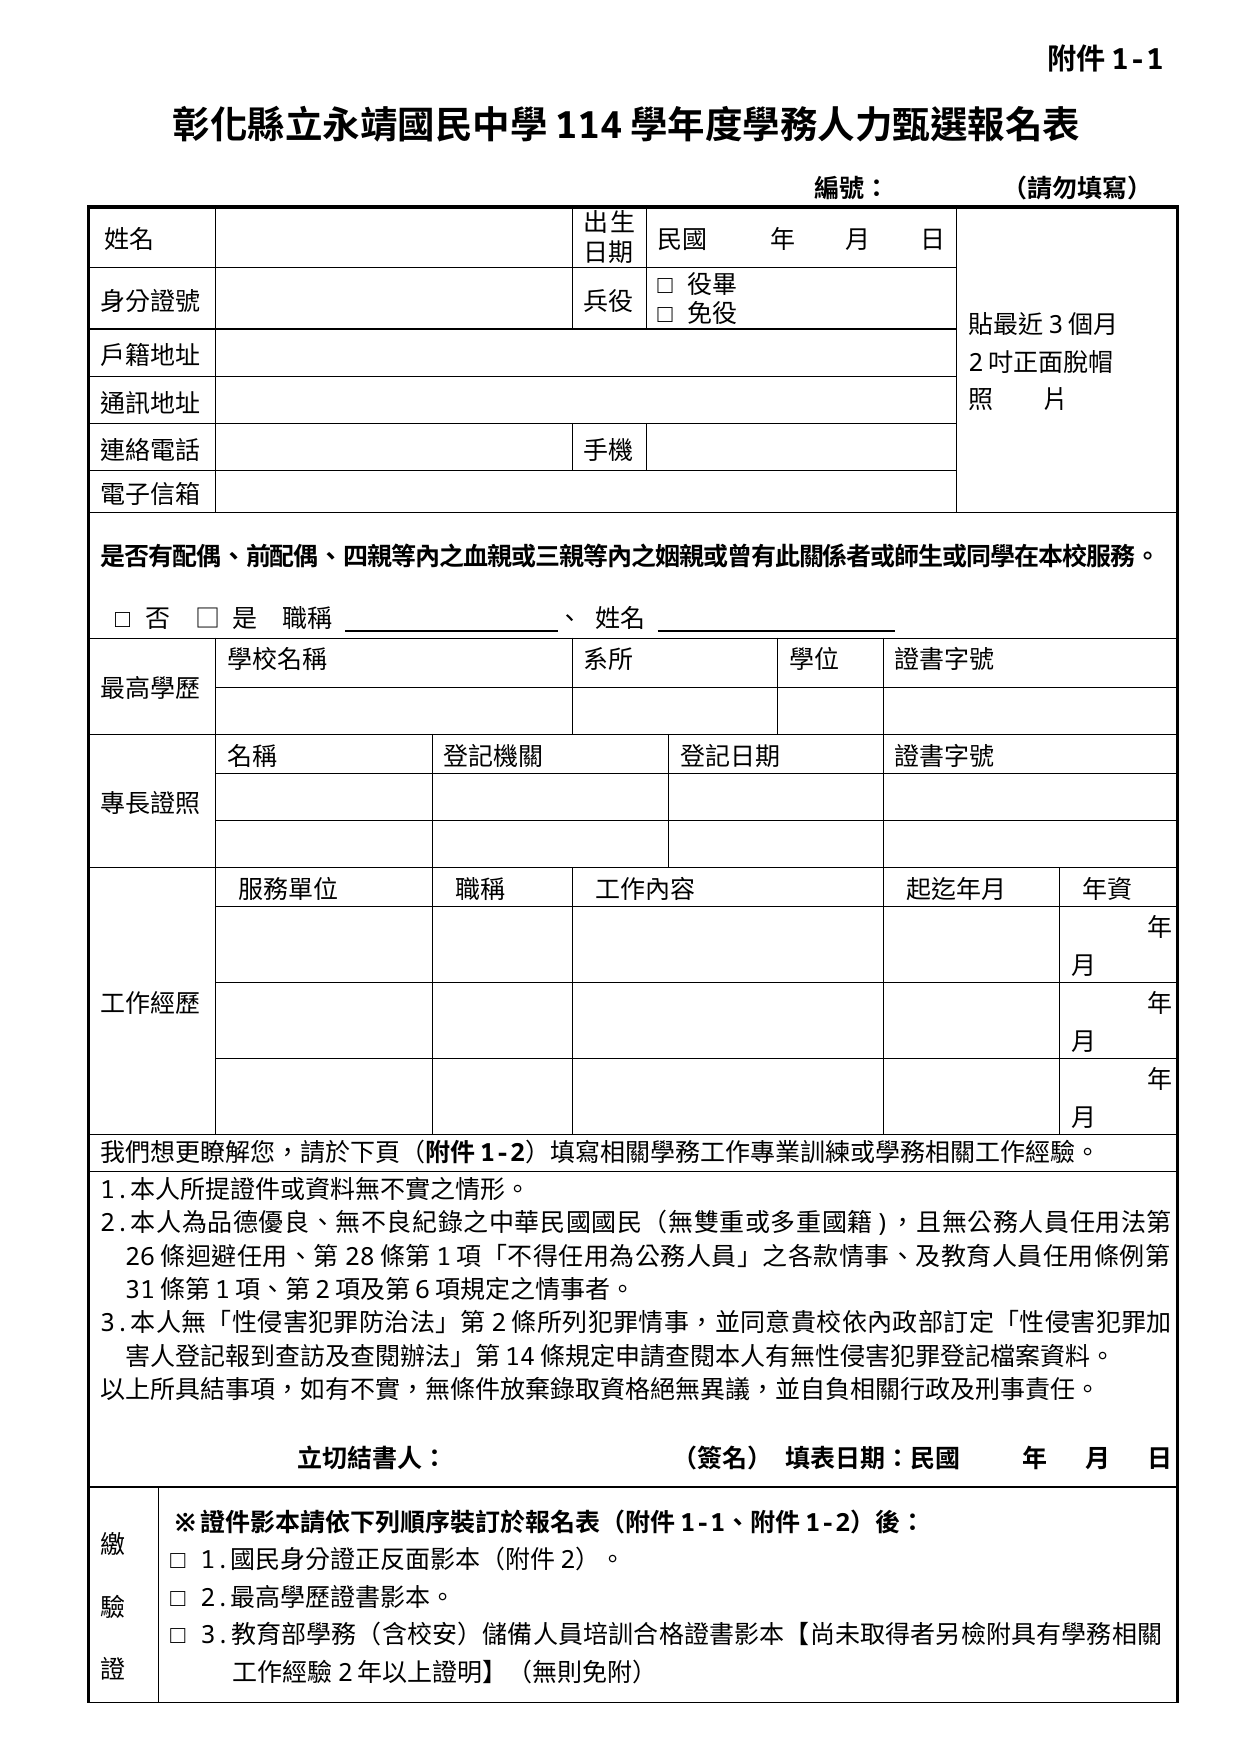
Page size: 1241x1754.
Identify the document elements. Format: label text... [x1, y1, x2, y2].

table_cell 證書字號 [884, 735, 1176, 772]
table_cell 年 月 [1060, 907, 1176, 982]
table_cell [216, 377, 956, 423]
table_cell [573, 907, 883, 982]
table_cell [884, 774, 1176, 820]
table_cell 電子信箱 [90, 471, 215, 512]
table_cell 服務單位 [216, 868, 432, 906]
table_cell [216, 1059, 432, 1134]
table_cell 戶籍地址 [90, 330, 215, 376]
table_header 貼最近3個月 2吋正面脫帽 照 片 [957, 209, 1176, 512]
table_cell 年 月 [1060, 1059, 1176, 1134]
table_cell [884, 1059, 1059, 1134]
table_cell 學位 [778, 639, 883, 687]
table_cell 登記機關 [433, 735, 668, 772]
table_cell [433, 983, 572, 1058]
table_cell [433, 774, 668, 820]
text 編號： （請勿填寫） [89, 168, 1152, 205]
table_cell 最高學歷 [90, 639, 215, 734]
table_cell 工作內容 [573, 868, 883, 906]
table_header 出生日期 [573, 209, 646, 267]
table_cell [669, 821, 883, 867]
table_cell 連絡電話 [90, 424, 215, 470]
table_cell 年 月 [1060, 983, 1176, 1058]
table_cell [573, 1059, 883, 1134]
table_cell 起迄年月 [884, 868, 1059, 906]
table_header 姓名 [90, 209, 215, 267]
table_cell [884, 983, 1059, 1058]
table_cell [573, 983, 883, 1058]
table_cell 證書字號 [884, 639, 1176, 687]
table_cell 1.本人所提證件或資料無不實之情形。 2.本人為品德優良、無不良紀錄之中華民國國民（無雙重或多重國籍)，且無公務人員任用法第26條迴避任用、第28條第1項「不得任用為公務人員」之各款情事、及教育人員任用條例第31條第1項、第2項及第6項規定之情事者。 3.本人無「性侵害犯罪防治法」第2條所列犯罪情事，並同意貴校依內政部訂定「性侵害犯罪加害人登記報到查訪及查閱辦法」第14條規定申請查閱本人有無性侵害犯罪登記檔案資料。 以上所具結事項，如有不實，無條件放棄錄取資格絕無異議，並自負相關行政及刑事責任。 立切結書人： （簽名） 填表日期：民國 年 月 日 [90, 1172, 1176, 1486]
table_cell [216, 774, 432, 820]
table_cell [884, 688, 1176, 734]
table_cell 是否有配偶、前配偶、四親等內之血親或三親等內之姻親或曾有此關係者或師生或同學在本校服務。 □ 否 □ 是 職稱 、 姓名 [90, 513, 1176, 638]
table_cell 兵役 [573, 268, 646, 328]
table_cell [216, 907, 432, 982]
table_cell 系所 [573, 639, 777, 687]
table_cell [573, 688, 777, 734]
table_cell 專長證照 [90, 735, 215, 867]
table_cell [884, 821, 1176, 867]
table_cell [216, 471, 956, 512]
table_cell [647, 424, 956, 470]
table_cell □ 役畢 □ 免役 [647, 268, 956, 328]
table_cell 工作經歷 [90, 868, 215, 1134]
table_cell [778, 688, 883, 734]
table_cell 我們想更瞭解您，請於下頁（附件1-2）填寫相關學務工作專業訓練或學務相關工作經驗。 [90, 1135, 1176, 1171]
table_cell [216, 424, 572, 470]
table_cell [216, 821, 432, 867]
table_cell ※證件影本請依下列順序裝訂於報名表（附件1-1、附件1-2）後： □ 1.國民身分證正反面影本（附件2）。 □ 2.最高學歷證書影本。 □ 3.教育部學務（含校安）儲備人員培訓合格證書影本【尚未取得者另檢附具有學務相關工作經驗2年以上證明】（無則免附） [159, 1488, 1176, 1702]
table_cell 手機 [573, 424, 646, 470]
text 彰化縣立永靖國民中學114學年度學務人力甄選報名表 [89, 95, 1163, 149]
table_cell [216, 268, 572, 328]
table_cell 繳驗證 [90, 1488, 158, 1702]
table_cell 職稱 [433, 868, 572, 906]
table_header [216, 209, 572, 267]
table_cell 名稱 [216, 735, 432, 772]
table_cell 身分證號 [90, 268, 215, 328]
table_cell 學校名稱 [216, 639, 572, 687]
table_cell 年資 [1060, 868, 1176, 906]
text 附件1-1 [89, 16, 1163, 78]
table_cell 登記日期 [669, 735, 883, 772]
table_cell [216, 688, 572, 734]
table_cell [216, 983, 432, 1058]
table_header 民國 年 月 日 [647, 209, 956, 267]
table_cell [884, 907, 1059, 982]
table_cell [433, 907, 572, 982]
table_cell 通訊地址 [90, 377, 215, 423]
table_cell [433, 1059, 572, 1134]
table_cell [669, 774, 883, 820]
table_cell [433, 821, 668, 867]
table_cell [216, 330, 956, 376]
